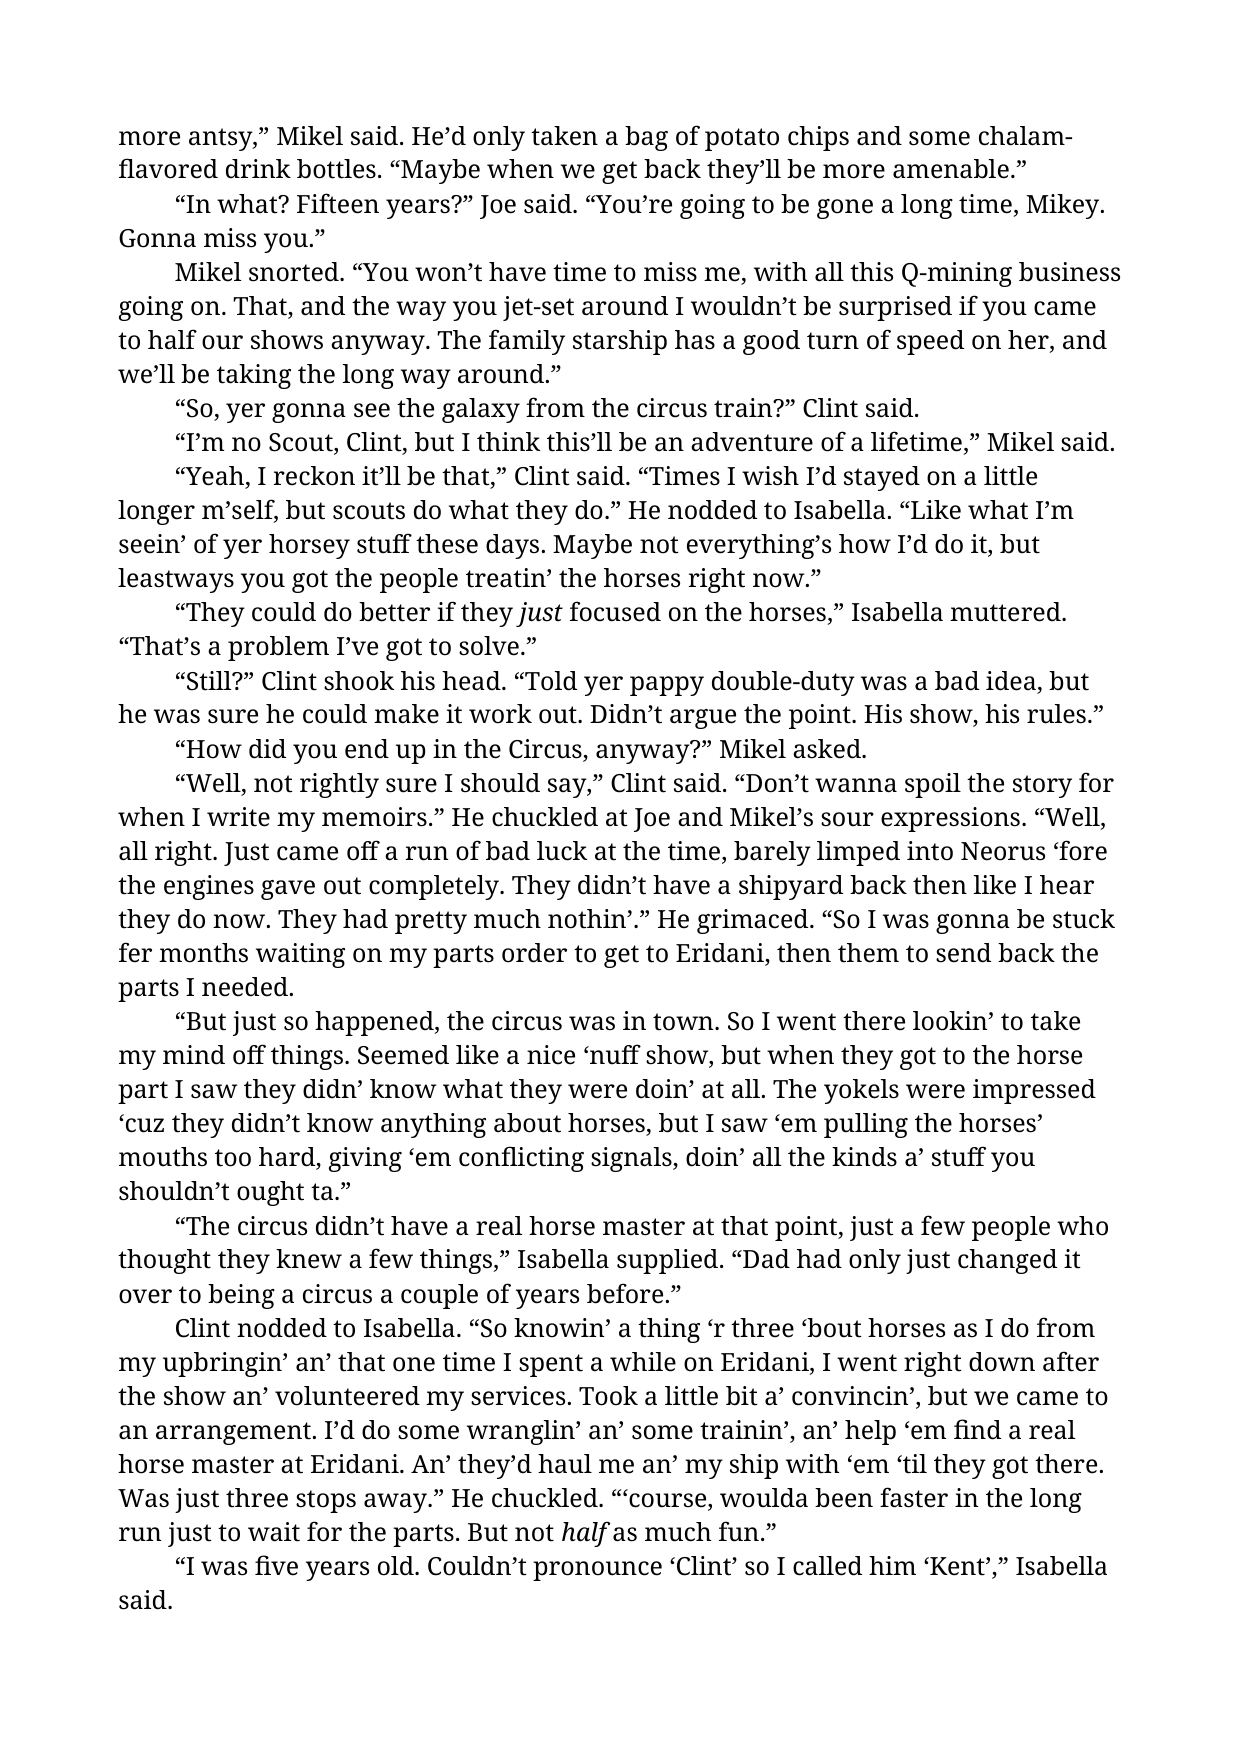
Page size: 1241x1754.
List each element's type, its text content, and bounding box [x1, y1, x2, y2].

text “In what? Fifteen years?” Joe said. “You’re going to be gone a long time, Mikey. Gonna miss you.” [118, 186, 1122, 254]
text “How did you end up in the Circus, anyway?” Mikel asked. [118, 731, 1122, 765]
text “So, yer gonna see the galaxy from the circus train?” Clint said. [118, 391, 1122, 425]
text Mikel snorted. “You won’t have time to miss me, with all this Q-mining business going on. That, and the way you jet-set around I wouldn’t be surprised if you came to half our shows anyway. The family starship has a good turn of speed on her, and we’ll be taking the long way around.” [118, 254, 1122, 391]
text more antsy,” Mikel said. He’d only taken a bag of potato chips and some chalam-flavored drink bottles. “Maybe when we get back they’ll be more amenable.” [118, 118, 1122, 186]
text “Well, not rightly sure I should say,” Clint said. “Don’t wanna spoil the story for when I write my memoirs.” He chuckled at Joe and Mikel’s sour expressions. “Well, all right. Just came off a run of bad luck at the time, barely limped into Neorus ‘fore the engines gave out completely. They didn’t have a shipyard back then like I hear they do now. They had pretty much nothin’.” He grimaced. “So I was gonna be stuck fer months waiting on my parts order to get to Eridani, then them to send back the parts I needed. [118, 765, 1122, 1004]
text “But just so happened, the circus was in town. So I went there lookin’ to take my mind off things. Seemed like a nice ‘nuff show, but when they got to the horse part I saw they didn’ know what they were doin’ at all. The yokels were impressed ‘cuz they didn’t know anything about horses, but I saw ‘em pulling the horses’ mouths too hard, giving ‘em conflicting signals, doin’ all the kinds a’ stuff you shouldn’t ought ta.” [118, 1004, 1122, 1208]
text “I was five years old. Couldn’t pronounce ‘Clint’ so I called him ‘Kent’,” Isabella said. [118, 1549, 1122, 1617]
text “The circus didn’t have a real horse master at that point, just a few people who thought they knew a few things,” Isabella supplied. “Dad had only just changed it over to being a circus a couple of years before.” [118, 1208, 1122, 1310]
text “I’m no Scout, Clint, but I think this’ll be an adventure of a lifetime,” Mikel said. [118, 425, 1122, 459]
text “Yeah, I reckon it’ll be that,” Clint said. “Times I wish I’d stayed on a little longer m’self, but scouts do what they do.” He nodded to Isabella. “Like what I’m seein’ of yer horsey stuff these days. Maybe not everything’s how I’d do it, but leastways you got the people treatin’ the horses right now.” [118, 459, 1122, 595]
text Clint nodded to Isabella. “So knowin’ a thing ‘r three ‘bout horses as I do from my upbringin’ an’ that one time I spent a while on Eridani, I went right down after the show an’ volunteered my services. Took a little bit a’ convincin’, but we came to an arrangement. I’d do some wranglin’ an’ some trainin’, an’ help ‘em find a real horse master at Eridani. An’ they’d haul me an’ my ship with ‘em ‘til they got there. Was just three stops away.” He chuckled. “‘course, woulda been faster in the long run just to wait for the parts. But not half as much fun.” [118, 1310, 1122, 1549]
text “Still?” Clint shook his head. “Told yer pappy double-duty was a bad idea, but he was sure he could make it work out. Didn’t argue the point. His show, his rules.” [118, 663, 1122, 731]
text “They could do better if they just focused on the horses,” Isabella muttered. “That’s a problem I’ve got to solve.” [118, 595, 1122, 663]
